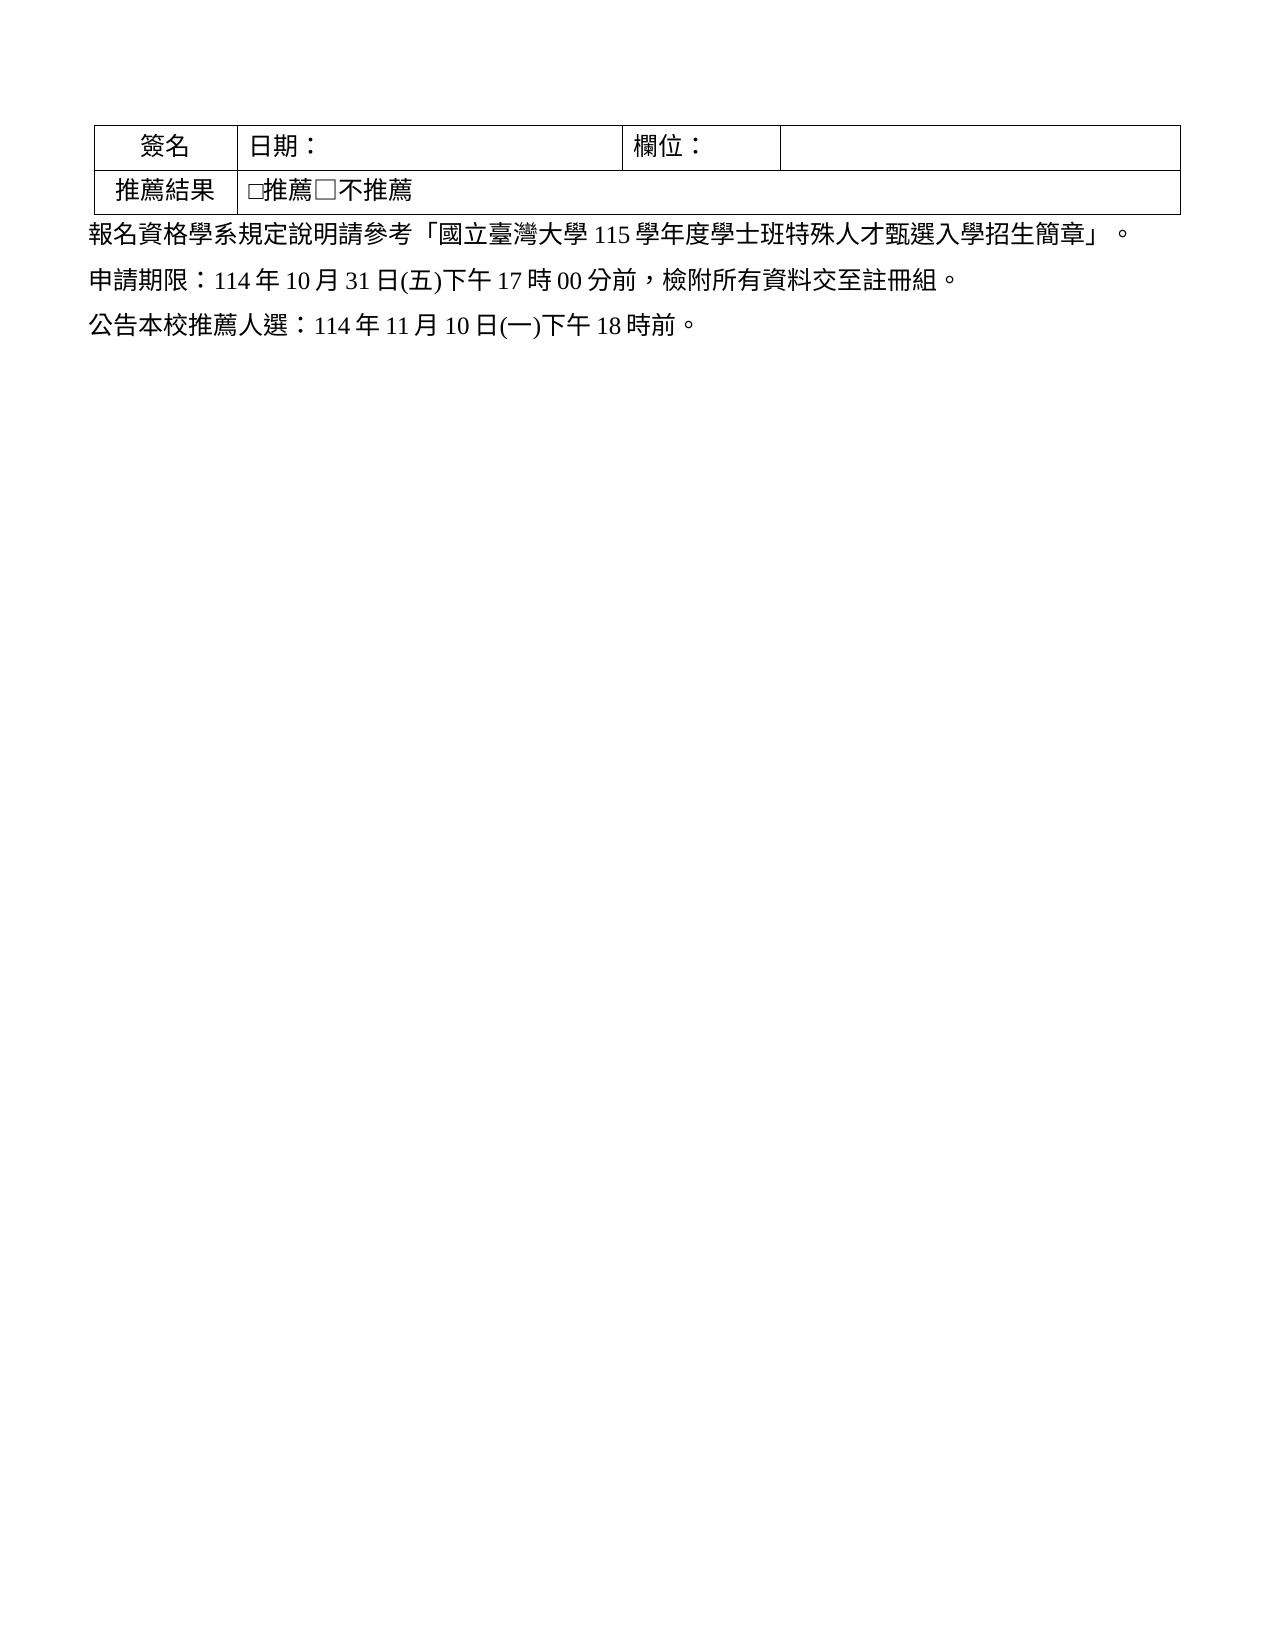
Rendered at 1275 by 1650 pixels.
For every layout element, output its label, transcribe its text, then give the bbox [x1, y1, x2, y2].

text 公告本校推薦人選：114年11月10日(一)下午18時前。 [89, 306, 1186, 342]
text 報名資格學系規定說明請參考「國立臺灣大學115學年度學士班特殊人才甄選入學招生簡章」。 [89, 215, 1186, 251]
table_cell 簽名 [95, 126, 237, 169]
table_cell [781, 126, 1180, 169]
text 申請期限：114年10月31日(五)下午17時00分前，檢附所有資料交至註冊組。 [89, 260, 1186, 296]
table_cell 推薦結果 [95, 171, 237, 214]
table_cell 欄位： [623, 126, 780, 169]
table_cell 日期： [238, 126, 622, 169]
table_cell □推薦□不推薦 [238, 171, 1180, 214]
